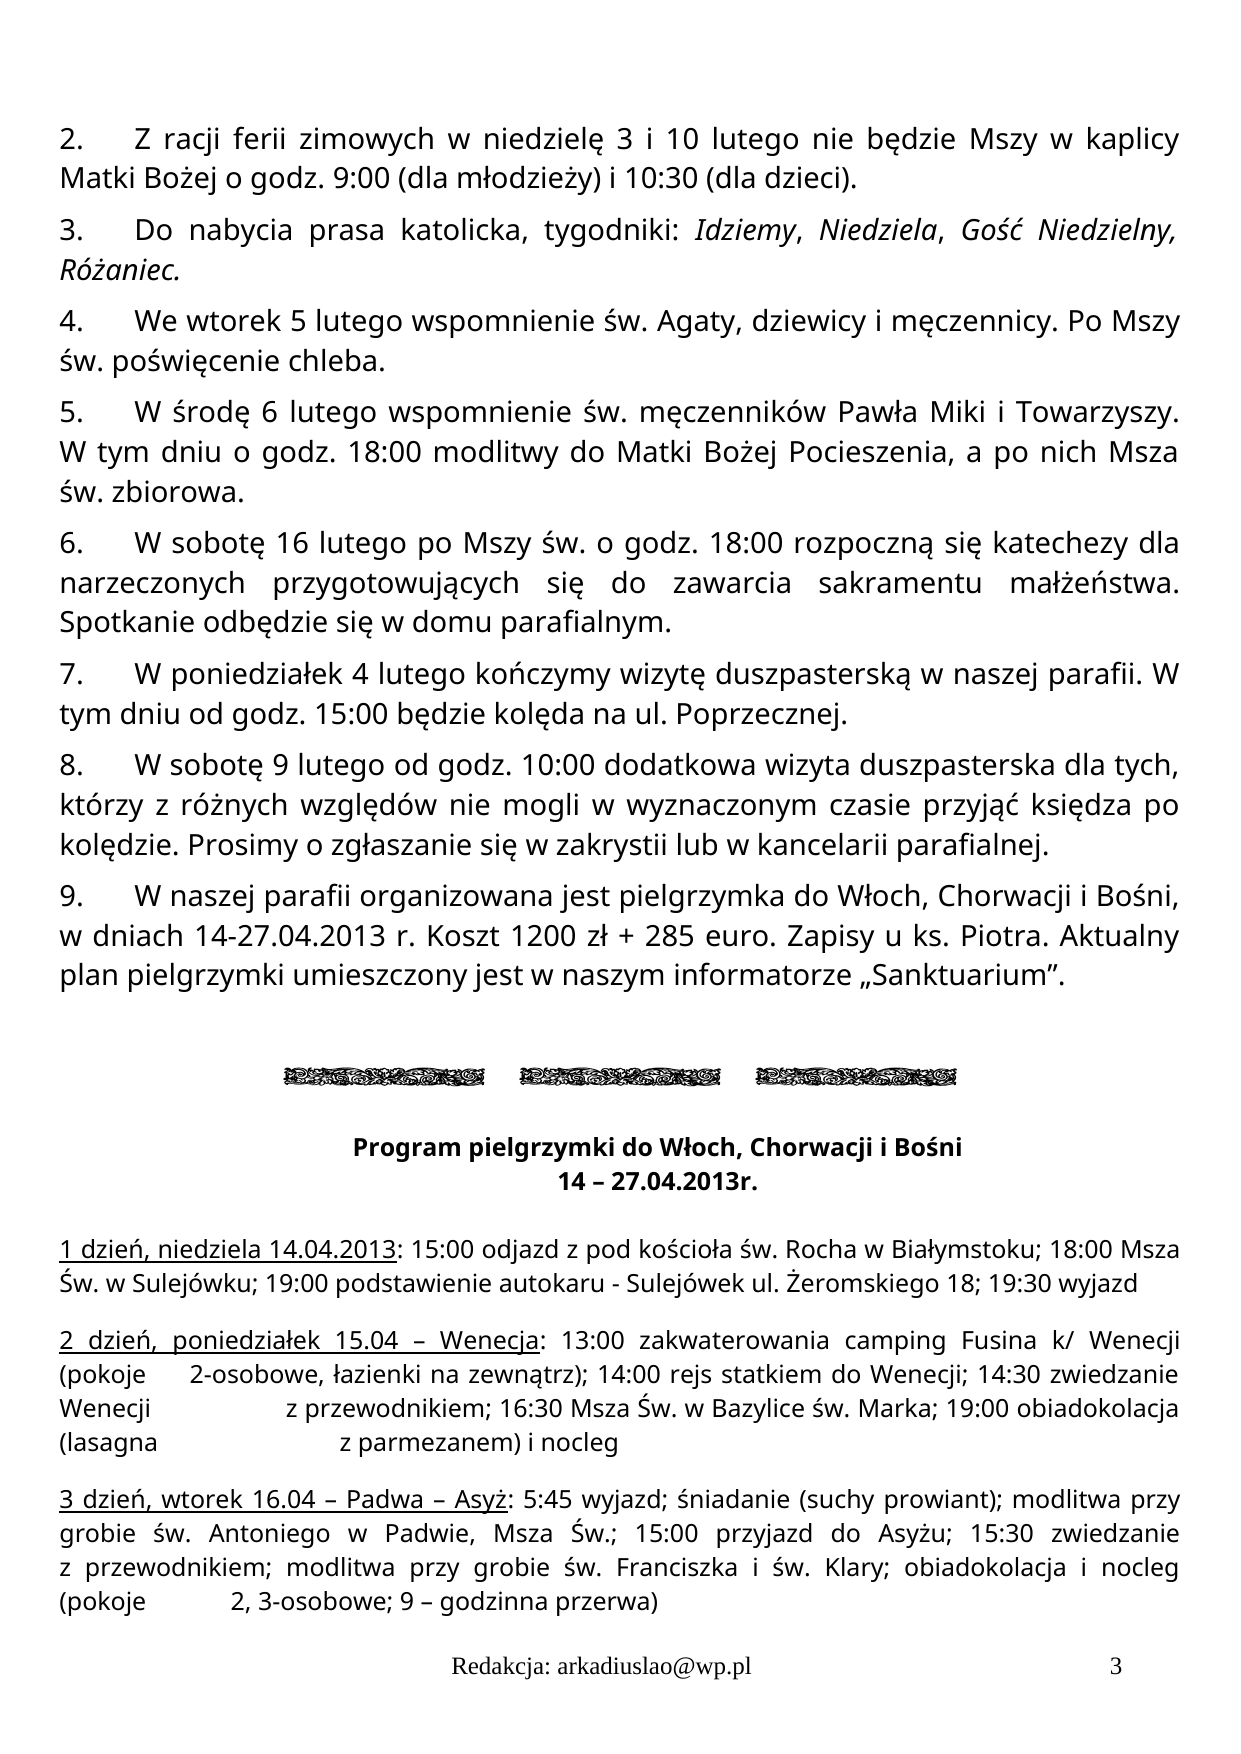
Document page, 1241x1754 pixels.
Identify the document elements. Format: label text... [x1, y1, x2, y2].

list 3 dzień, wtorek 16.04 – Padwa – Asyż: 5:45 wyjazd; śniadanie (suchy prowiant); modlitwa przy grobie św. Antoniego w Padwie, Msza Św.; 15:00 przyjazd do Asyżu; 15:30 zwiedzanie z przewodnikiem; modlitwa przy grobie św. Franciszka i św. Klary; obiadokolacja i nocleg (pokoje 2, 3-osobowe; 9 – godzinna przerwa) [59, 1482, 1181, 1618]
list 14 – 27.04.2013r. [97, 1164, 1181, 1198]
list W sobotę 9 lutego od godz. 10:00 dodatkowa wizyta duszpasterska dla tych, którzy z różnych względów nie mogli w wyznaczonym czasie przyjąć księdza po kolędzie. Prosimy o zgłaszanie się w zakrystii lub w kancelarii parafialnej. [59, 744, 1181, 863]
list Z racji ferii zimowych w niedzielę 3 i 10 lutego nie będzie Mszy w kaplicy Matki Bożej o godz. 9:00 (dla młodzieży) i 10:30 (dla dzieci). [59, 118, 1181, 197]
list W poniedziałek 4 lutego kończymy wizytę duszpasterską w naszej parafii. W tym dniu od godz. 15:00 będzie kolęda na ul. Poprzecznej. [59, 653, 1181, 733]
list W środę 6 lutego wspomnienie św. męczenników Pawła Miki i Towarzyszy. W tym dniu o godz. 18:00 modlitwy do Matki Bożej Pocieszenia, a po nich Msza św. zbiorowa. [59, 392, 1181, 511]
picture [282, 1066, 486, 1087]
picture [754, 1066, 958, 1087]
list Program pielgrzymki do Włoch, Chorwacji i Bośni [97, 1130, 1181, 1164]
list 1 dzień, niedziela 14.04.2013: 15:00 odjazd z pod kościoła św. Rocha w Białymstoku; 18:00 Msza Św. w Sulejówku; 19:00 podstawienie autokaru - Sulejówek ul. Żeromskiego 18; 19:30 wyjazd [59, 1232, 1181, 1300]
list W naszej parafii organizowana jest pielgrzymka do Włoch, Chorwacji i Bośni, w dniach 14-27.04.2013 r. Koszt 1200 zł + 285 euro. Zapisy u ks. Piotra. Aktualny plan pielgrzymki umieszczony jest w naszym informatorze „Sanktuarium”. [59, 875, 1181, 994]
list We wtorek 5 lutego wspomnienie św. Agaty, dziewicy i męczennicy. Po Mszy św. poświęcenie chleba. [59, 300, 1181, 380]
picture [518, 1066, 722, 1087]
list Do nabycia prasa katolicka, tygodniki: Idziemy, Niedziela, Gość Niedzielny, Różaniec. [59, 209, 1181, 289]
list W sobotę 16 lutego po Mszy św. o godz. 18:00 rozpoczną się katechezy dla narzeczonych przygotowujących się do zawarcia sakramentu małżeństwa. Spotkanie odbędzie się w domu parafialnym. [59, 522, 1181, 641]
list 2 dzień, poniedziałek 15.04 – Wenecja: 13:00 zakwaterowania camping Fusina k/ Wenecji (pokoje 2-osobowe, łazienki na zewnątrz); 14:00 rejs statkiem do Wenecji; 14:30 zwiedzanie Wenecji z przewodnikiem; 16:30 Msza Św. w Bazylice św. Marka; 19:00 obiadokolacja (lasagna z parmezanem) i nocleg [59, 1323, 1181, 1459]
